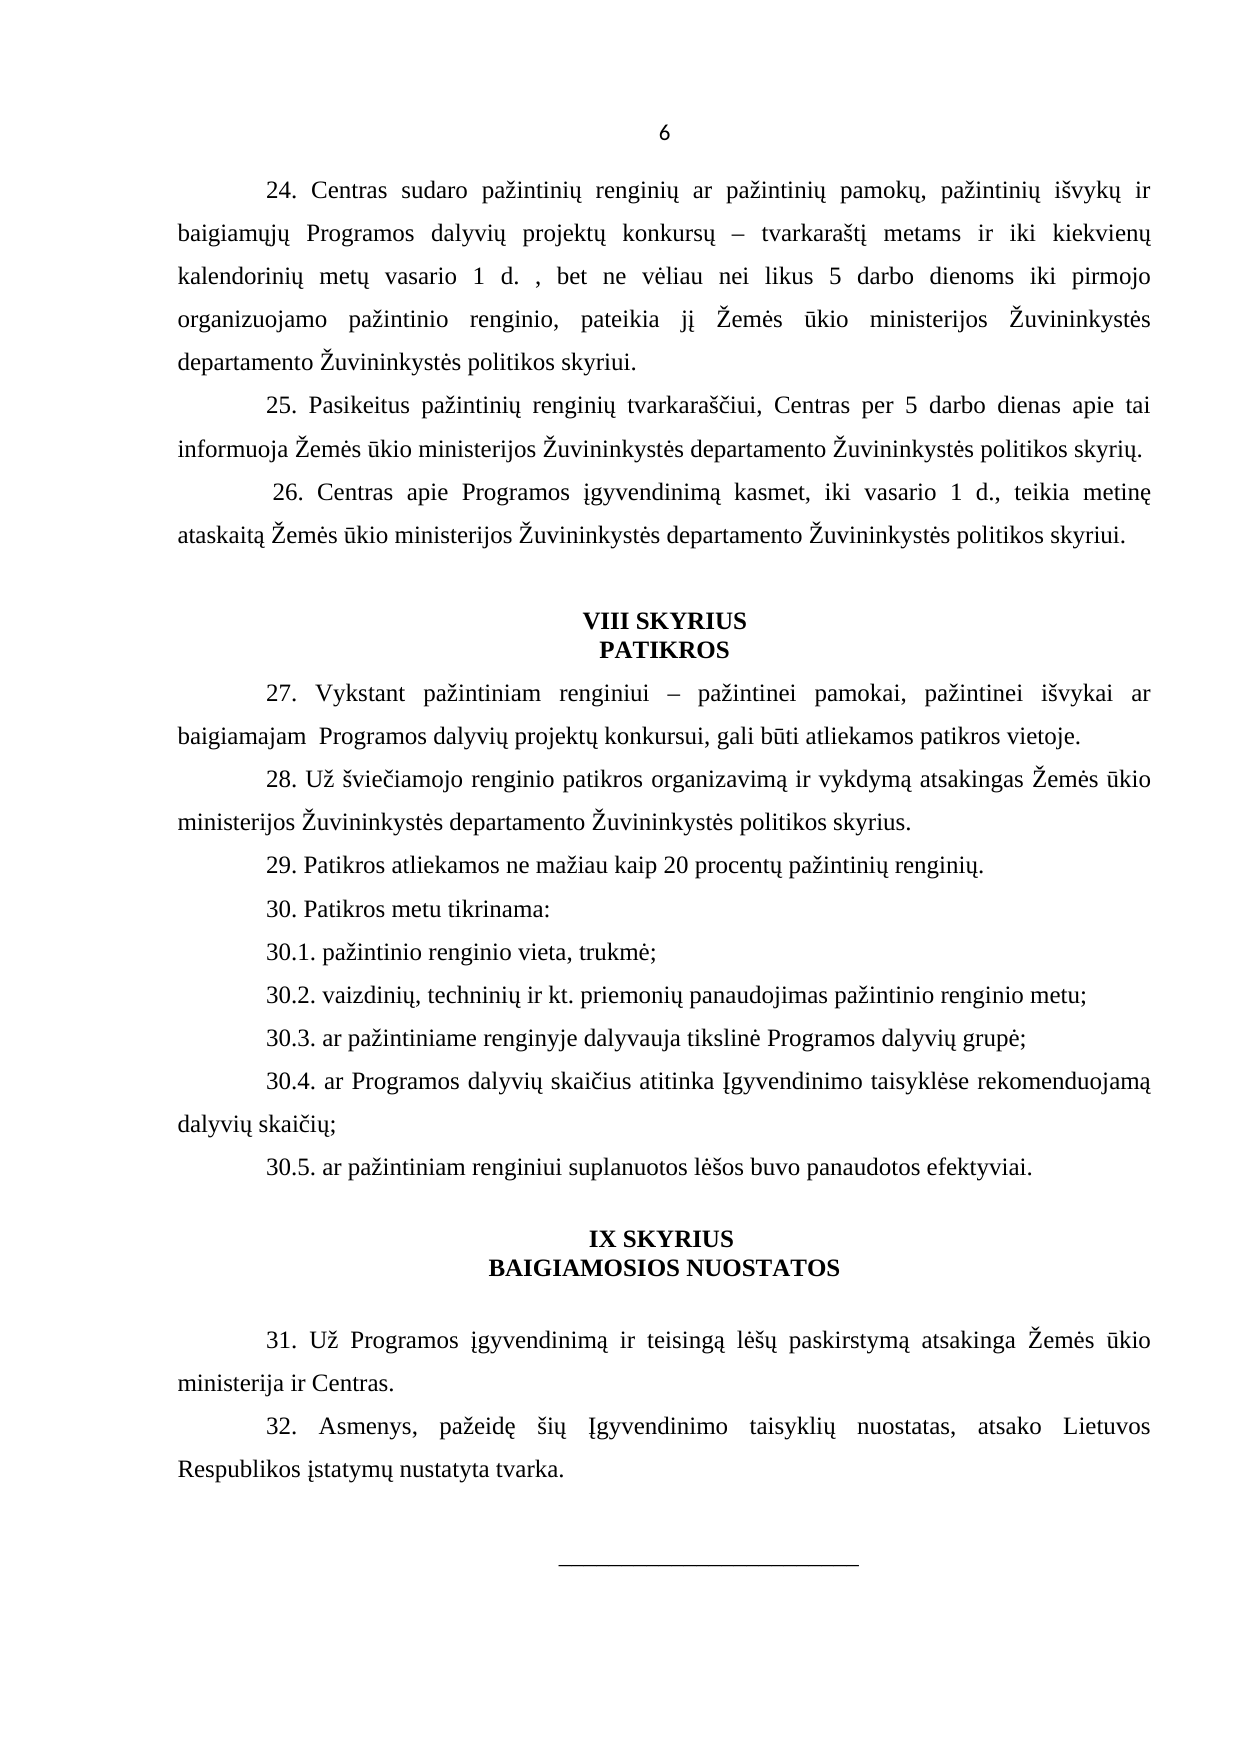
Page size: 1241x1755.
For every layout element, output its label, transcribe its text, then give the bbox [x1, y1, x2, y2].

text ________________________ [177, 1541, 1152, 1569]
text 30.3. ar pažintiniame renginyje dalyvauja tikslinė Programos dalyvių grupė; [177, 1023, 1152, 1052]
text 30.5. ar pažintiniam renginiui suplanuotos lėšos buvo panaudotos efektyviai. [177, 1152, 1152, 1181]
text PATIKROS [177, 635, 1152, 664]
text 30.1. pažintinio renginio vieta, trukmė; [177, 937, 1152, 966]
text 30.2. vaizdinių, techninių ir kt. priemonių panaudojimas pažintinio renginio metu; [177, 980, 1152, 1009]
text 27. Vykstant pažintiniam renginiui – pažintinei pamokai, pažintinei išvykai ar baigiamajam Programos dalyvių projektų konkursui, gali būti atliekamos patikros vietoje. [177, 678, 1152, 750]
text 28. Už šviečiamojo renginio patikros organizavimą ir vykdymą atsakingas Žemės ūkio ministerijos Žuvininkystės departamento Žuvininkystės politikos skyrius. [177, 764, 1152, 836]
text 31. Už Programos įgyvendinimą ir teisingą lėšų paskirstymą atsakinga Žemės ūkio ministerija ir Centras. [177, 1325, 1152, 1397]
text 26. Centras apie Programos įgyvendinimą kasmet, iki vasario 1 d., teikia metinę ataskaitą Žemės ūkio ministerijos Žuvininkystės departamento Žuvininkystės politikos skyriui. [177, 477, 1152, 549]
text 29. Patikros atliekamos ne mažiau kaip 20 procentų pažintinių renginių. [177, 851, 1152, 879]
text BAIGIAMOSIOS NUOSTATOS [177, 1253, 1152, 1282]
text 24. Centras sudaro pažintinių renginių ar pažintinių pamokų, pažintinių išvykų ir baigiamųjų Programos dalyvių projektų konkursų – tvarkaraštį metams ir iki kiekvienų kalendorinių metų vasario 1 d. , bet ne vėliau nei likus 5 darbo dienoms iki pirmojo organizuojamo pažintinio renginio, pateikia jį Žemės ūkio ministerijos Žuvininkystės departamento Žuvininkystės politikos skyriui. [177, 175, 1152, 376]
text IX SKYRIUS [177, 1224, 1152, 1253]
text 25. Pasikeitus pažintinių renginių tvarkaraščiui, Centras per 5 darbo dienas apie tai informuoja Žemės ūkio ministerijos Žuvininkystės departamento Žuvininkystės politikos skyrių. [177, 391, 1152, 462]
text VIII SKYRIUS [177, 606, 1152, 635]
text 30.4. ar Programos dalyvių skaičius atitinka Įgyvendinimo taisyklėse rekomenduojamą dalyvių skaičių; [177, 1066, 1152, 1138]
text 30. Patikros metu tikrinama: [177, 894, 1152, 922]
text 32. Asmenys, pažeidę šių Įgyvendinimo taisyklių nuostatas, atsako Lietuvos Respublikos įstatymų nustatyta tvarka. [177, 1411, 1152, 1483]
